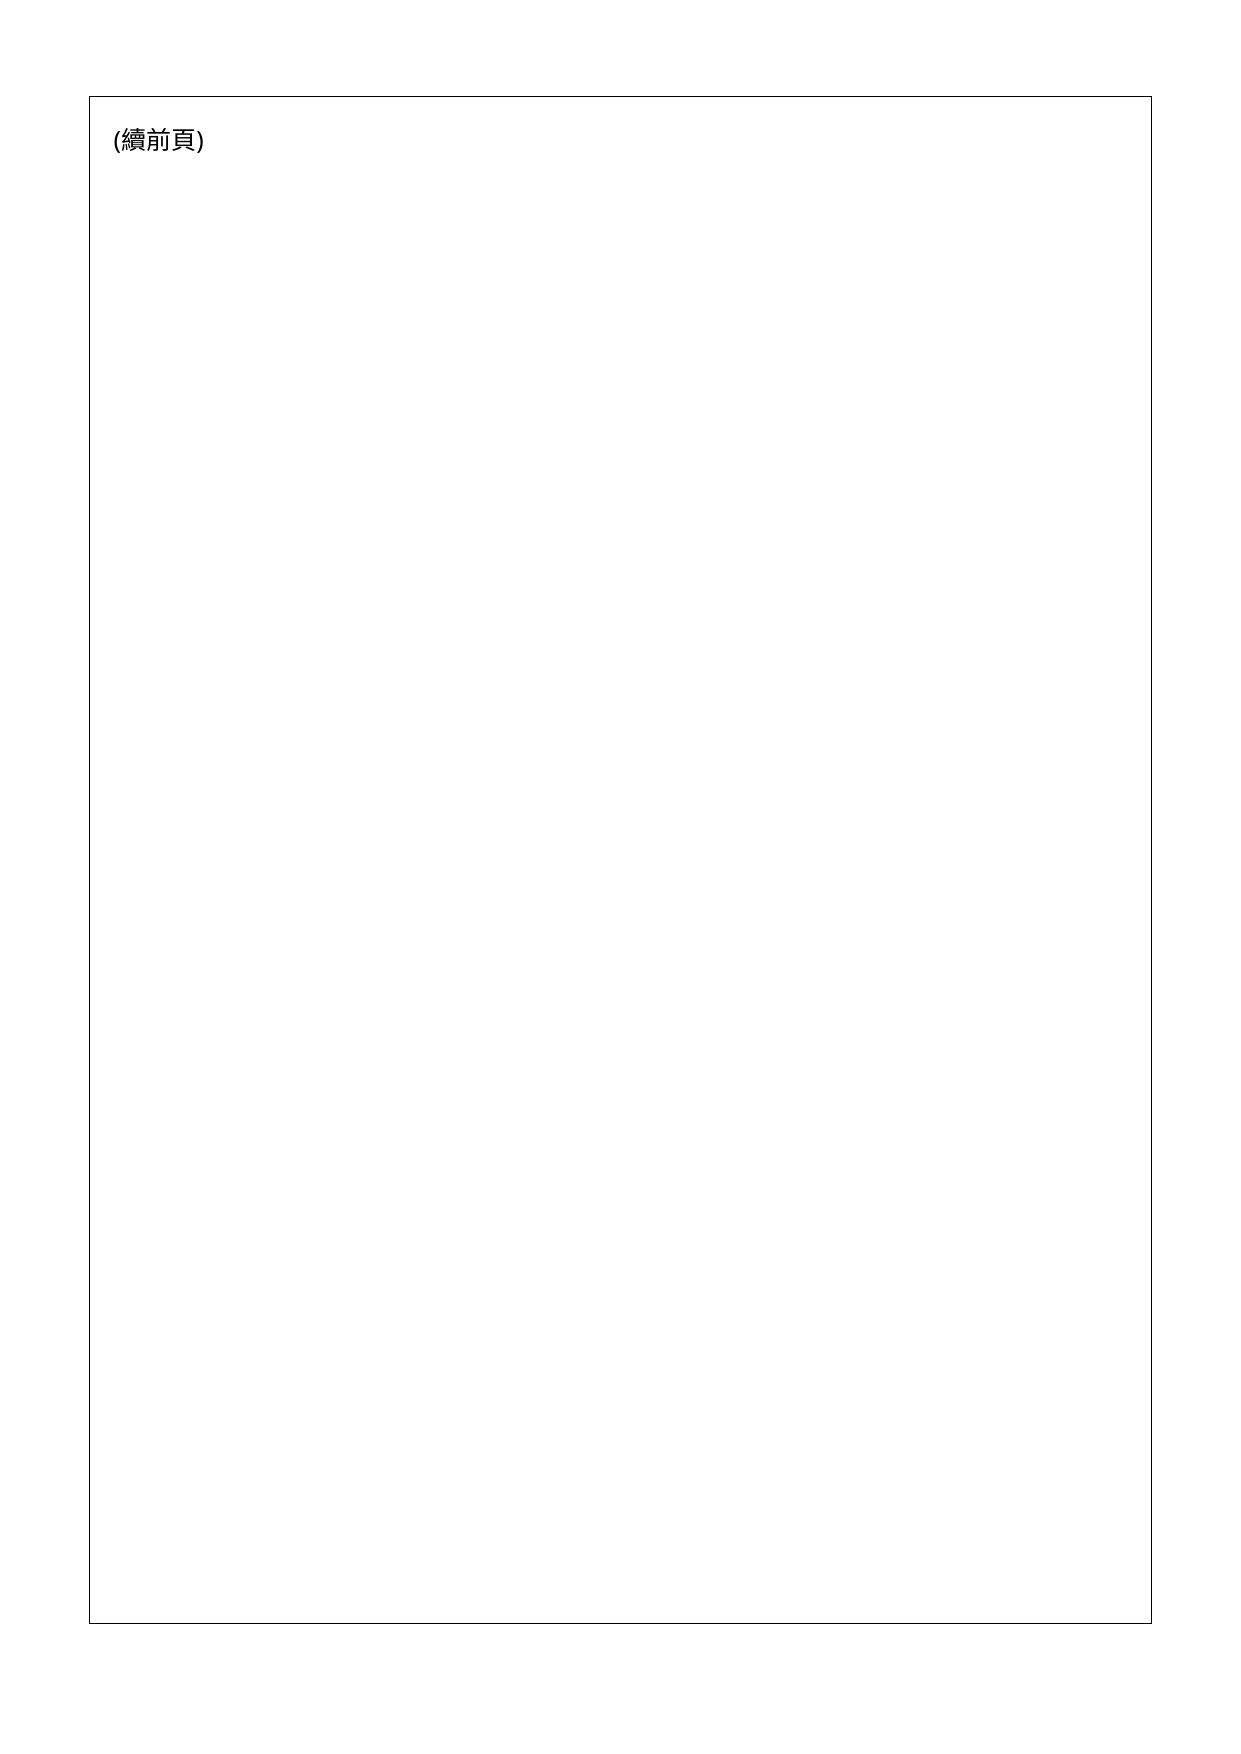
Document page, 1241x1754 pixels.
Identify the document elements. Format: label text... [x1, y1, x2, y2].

table_header (續前頁) [90, 97, 1151, 1623]
